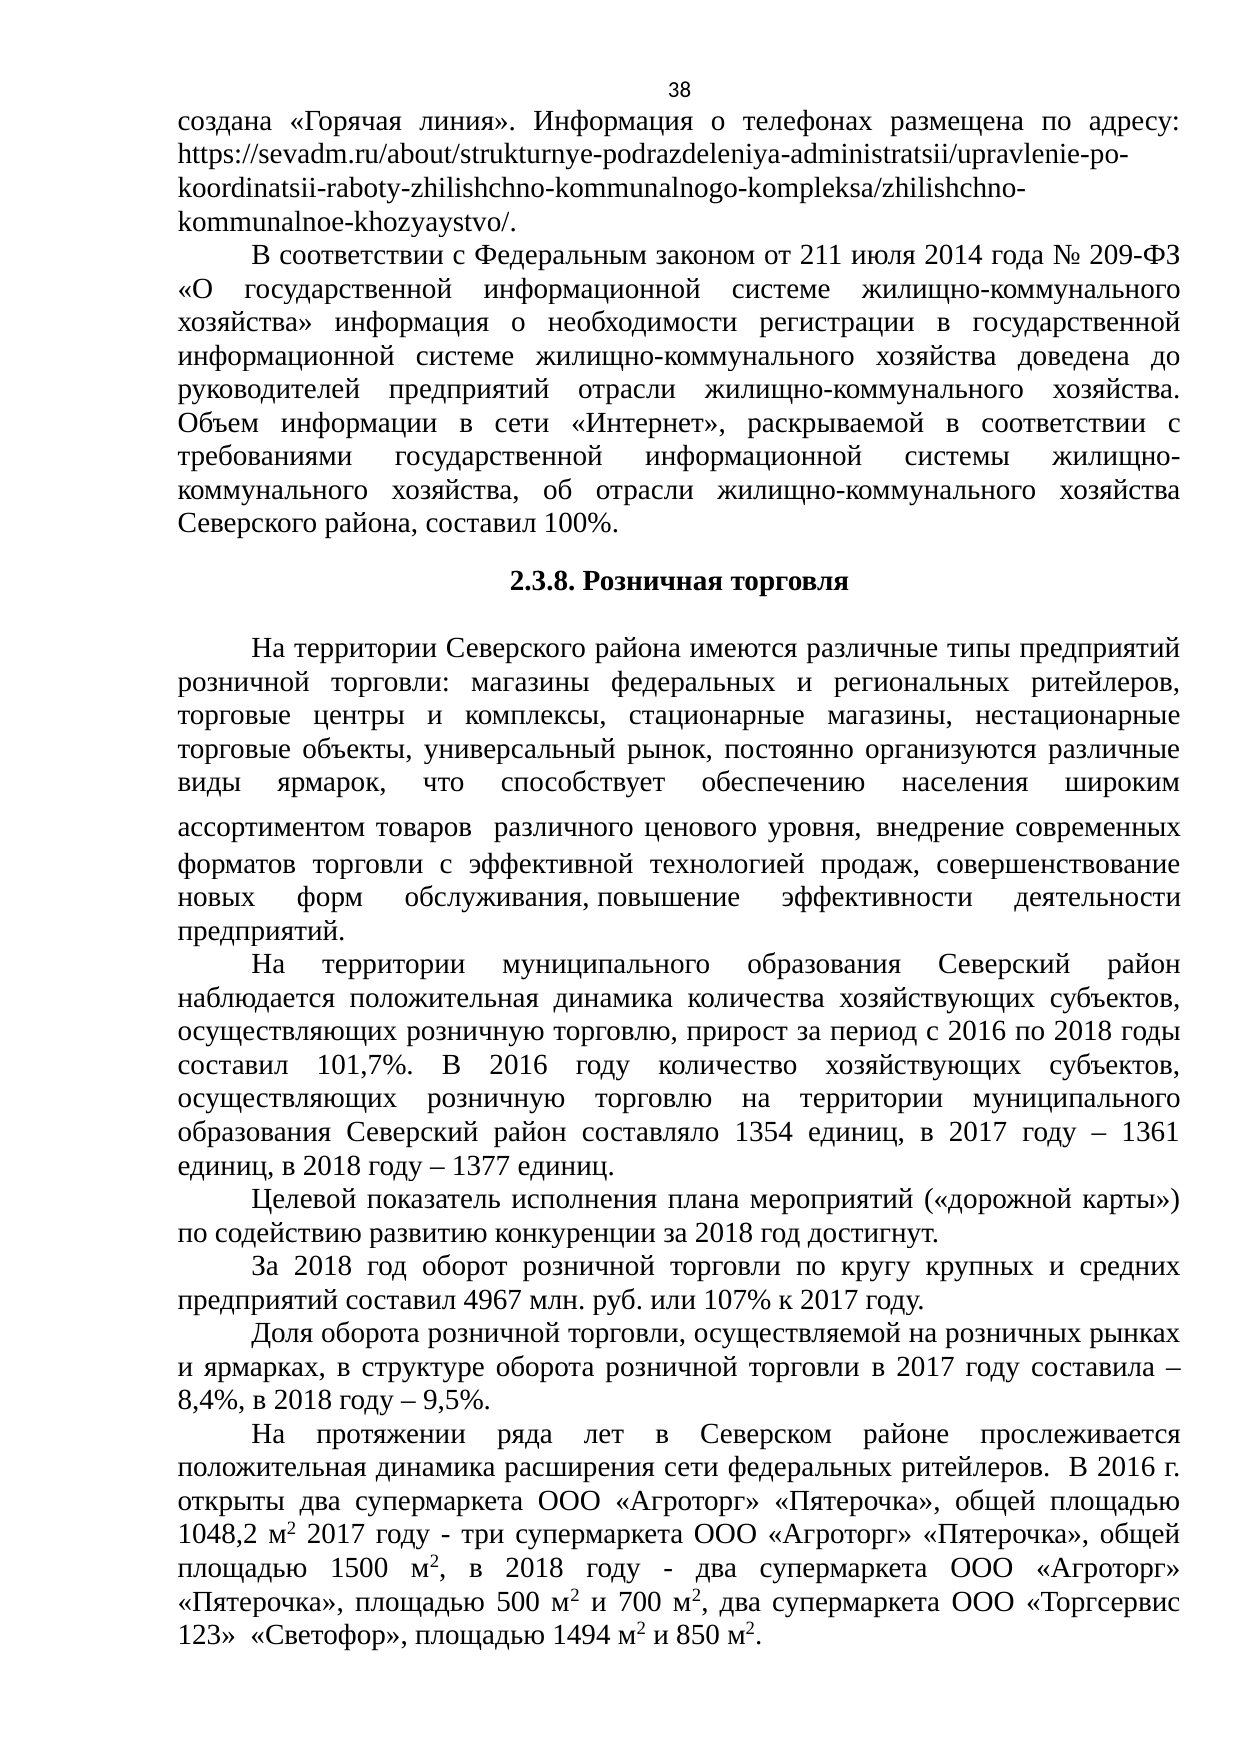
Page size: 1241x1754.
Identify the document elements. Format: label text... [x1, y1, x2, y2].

text Целевой показатель исполнения плана мероприятий («дорожной карты») по содействию развитию конкуренции за 2018 год достигнут. [177, 1181, 1181, 1248]
text создана «Горячая линия». Информация о телефонах размещена по адресу: https://sevadm.ru/about/strukturnye-podrazdeleniya-administratsii/upravlenie-po-koordinatsii-raboty-zhilishchno-kommunalnogo-kompleksa/zhilishchno-kommunalnoe-khozyaystvo/. [177, 103, 1181, 237]
text На территории Северского района имеются различные типы предприятий розничной торговли: магазины федеральных и региональных ритейлеров, торговые центры и комплексы, стационарные магазины, нестационарные торговые объекты, универсальный рынок, постоянно организуются различные виды ярмарок, что способствует обеспечению населения широким ассортиментом товаров различного ценового уровня, внедрение современных форматов торговли с эффективной технологией продаж, совершенствование новых форм обслуживания, повышение эффективности деятельности предприятий. [177, 630, 1181, 946]
text В соответствии с Федеральным законом от 211 июля 2014 года № 209-ФЗ «О государственной информационной системе жилищно-коммунального хозяйства» информация о необходимости регистрации в государственной информационной системе жилищно-коммунального хозяйства доведена до руководителей предприятий отрасли жилищно-коммунального хозяйства. Объем информации в сети «Интернет», раскрываемой в соответствии с требованиями государственной информационной системы жилищно-коммунального хозяйства, об отрасли жилищно-коммунального хозяйства Северского района, составил 100%. [177, 237, 1181, 539]
text Доля оборота розничной торговли, осуществляемой на розничных рынках и ярмарках, в структуре оборота розничной торговли в 2017 году составила – 8,4%, в 2018 году – 9,5%. [177, 1315, 1181, 1416]
text 2.3.8. Розничная торговля [177, 563, 1181, 597]
text На протяжении ряда лет в Северском районе прослеживается положительная динамика расширения сети федеральных ритейлеров. В 2016 г. открыты два супермаркета ООО «Агроторг» «Пятерочка», общей площадью 1048,2 м2 2017 году - три супермаркета ООО «Агроторг» «Пятерочка», общей площадью 1500 м2, в 2018 году - два супермаркета ООО «Агроторг» «Пятерочка», площадью 500 м2 и 700 м2, два супермаркета ООО «Торгсервис 123» «Светофор», площадью 1494 м2 и 850 м2. [177, 1416, 1181, 1651]
text За 2018 год оборот розничной торговли по кругу крупных и средних предприятий составил 4967 млн. руб. или 107% к 2017 году. [177, 1248, 1181, 1315]
text На территории муниципального образования Северский район наблюдается положительная динамика количества хозяйствующих субъектов, осуществляющих розничную торговлю, прирост за период с 2016 по 2018 годы составил 101,7%. В 2016 году количество хозяйствующих субъектов, осуществляющих розничную торговлю на территории муниципального образования Северский район составляло 1354 единиц, в 2017 году – 1361 единиц, в 2018 году – 1377 единиц. [177, 946, 1181, 1181]
